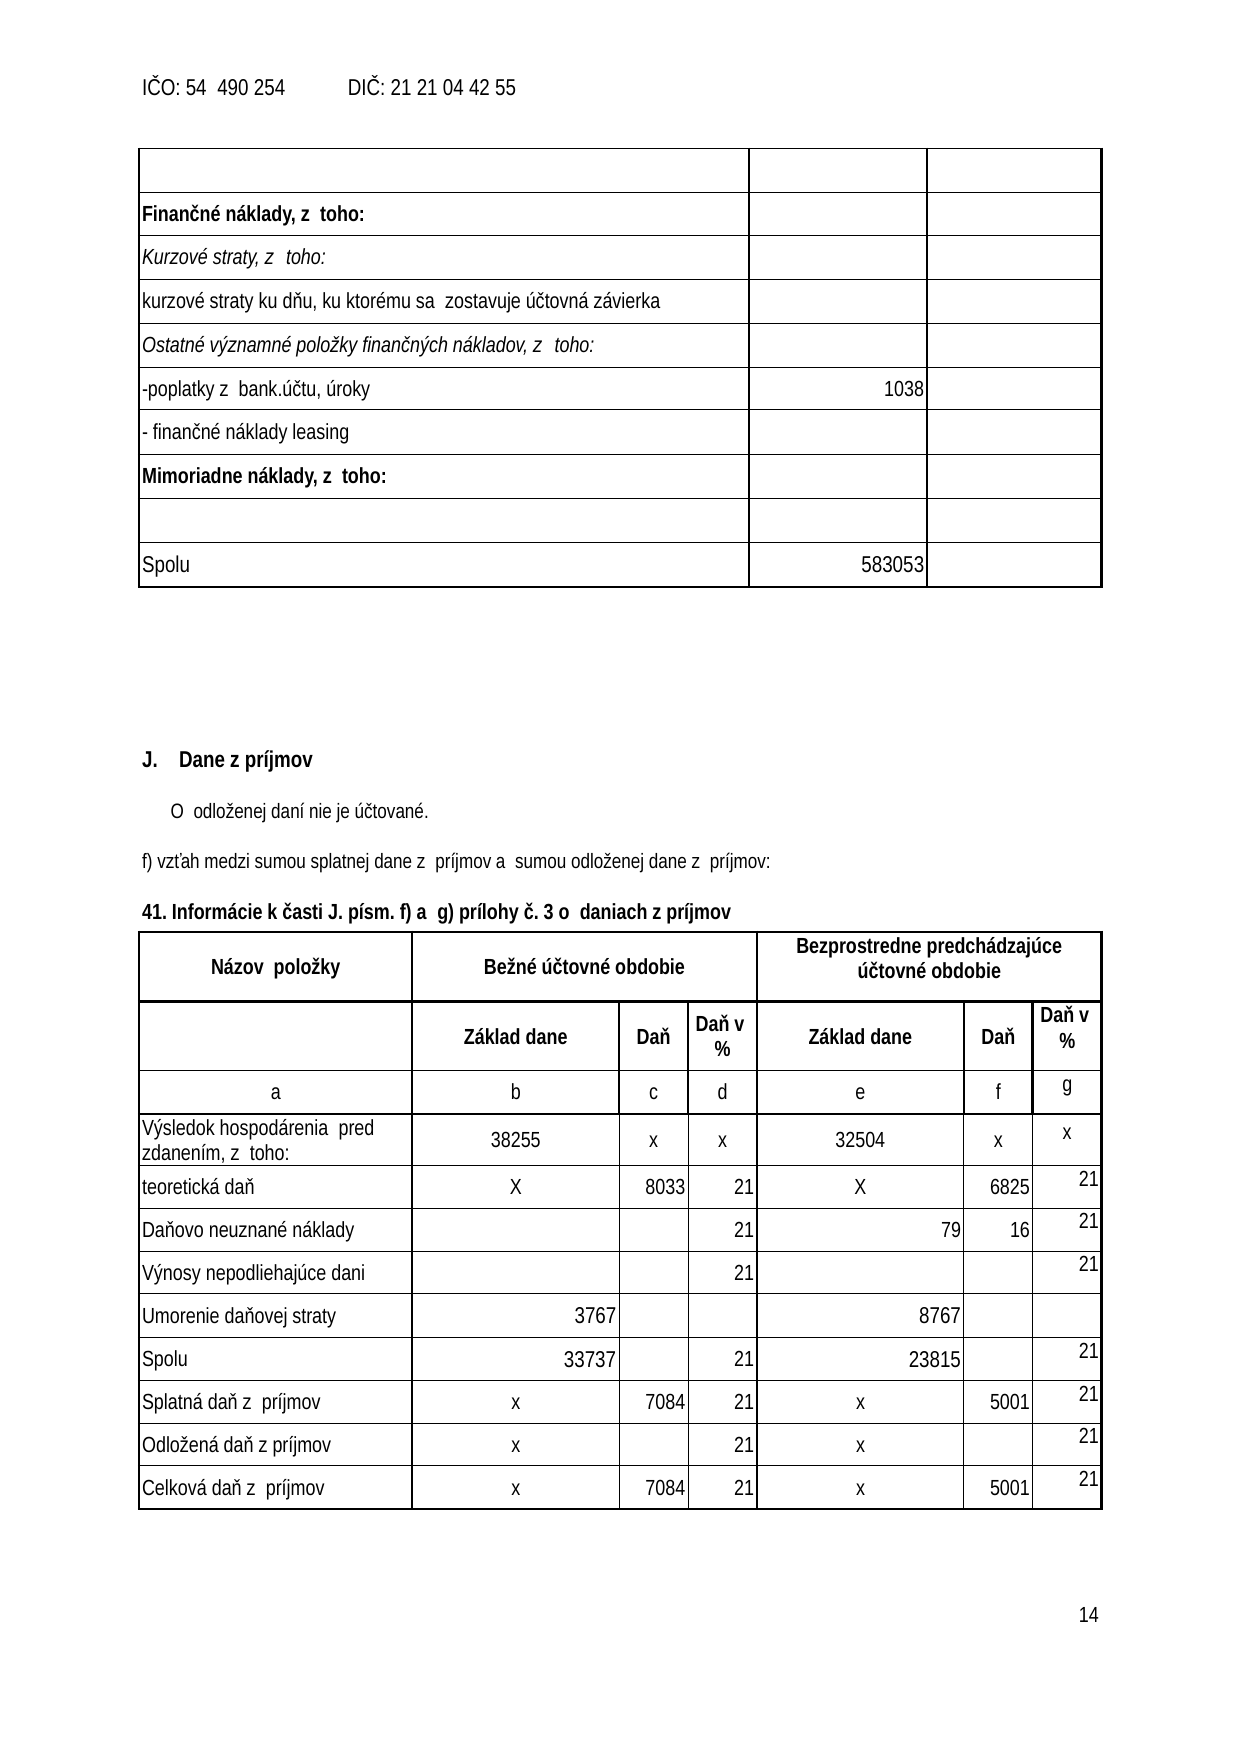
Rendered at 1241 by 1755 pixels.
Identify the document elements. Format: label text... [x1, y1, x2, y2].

table_cell [964, 1252, 1032, 1293]
text J. Dane z príjmov [142, 746, 1098, 772]
table_cell [750, 410, 926, 453]
table_cell kurzové straty ku dňu, ku ktorému sa zostavuje účtovná závierka [140, 280, 748, 323]
table_cell 38255 [413, 1115, 619, 1165]
table_cell teoretická daň [140, 1166, 411, 1208]
table_cell d [689, 1071, 756, 1113]
table_cell [928, 280, 1100, 323]
table_cell [750, 455, 926, 497]
table_cell 7084 [620, 1381, 688, 1423]
table_cell [964, 1424, 1032, 1465]
table_cell 79 [758, 1209, 963, 1251]
table_cell 5001 [964, 1466, 1032, 1508]
table_cell [750, 280, 926, 323]
table_cell 5001 [964, 1381, 1032, 1423]
table_cell Výsledok hospodárenia pred zdanením, z toho: [140, 1115, 411, 1165]
table_cell 21 [1033, 1338, 1100, 1380]
table_cell Celková daň z príjmov [140, 1466, 411, 1508]
table_cell Základ dane [413, 1003, 618, 1070]
table_cell x [620, 1115, 688, 1165]
table_cell 21 [689, 1381, 756, 1423]
table_cell 21 [689, 1466, 756, 1508]
table_cell [750, 236, 926, 278]
table_cell Mimoriadne náklady, z toho: [140, 455, 748, 497]
table_cell [620, 1209, 688, 1251]
table_header Bezprostredne predchádzajúce účtovné obdobie [758, 933, 1100, 1000]
table_cell 3767 [413, 1294, 619, 1337]
table_cell [750, 324, 926, 367]
table_cell [413, 1209, 619, 1251]
table_cell [964, 1294, 1032, 1337]
table_cell 33737 [413, 1338, 619, 1380]
table_cell Daň [965, 1003, 1031, 1070]
table_cell Daň v % [689, 1003, 756, 1070]
table_cell [928, 193, 1100, 234]
table_cell 21 [689, 1424, 756, 1465]
table_cell c [620, 1071, 687, 1113]
table_cell 1038 [750, 368, 926, 409]
text O odloženej daní nie je účtované. [142, 798, 1098, 822]
table_cell - finančné náklady leasing [140, 410, 748, 453]
table_cell e [758, 1071, 963, 1113]
table_cell [928, 236, 1100, 278]
table_cell Kurzové straty, z toho: [140, 236, 748, 278]
table_cell Spolu [140, 1338, 411, 1380]
table_cell [928, 410, 1100, 453]
table_cell x [413, 1424, 619, 1465]
table_cell [620, 1424, 688, 1465]
table_cell 8767 [758, 1294, 963, 1337]
table_cell [928, 324, 1100, 367]
table_cell -poplatky z bank.účtu, úroky [140, 368, 748, 409]
table_cell 21 [1033, 1466, 1100, 1508]
table_cell Daň v % [1034, 1003, 1100, 1070]
table_cell 583053 [750, 543, 926, 586]
table_cell Odložená daň z príjmov [140, 1424, 411, 1465]
table_cell x [964, 1115, 1032, 1165]
table_cell Umorenie daňovej straty [140, 1294, 411, 1337]
table_cell a [140, 1071, 411, 1113]
table_cell X [758, 1166, 963, 1208]
table_cell 23815 [758, 1338, 963, 1380]
table_cell Daň [620, 1003, 687, 1070]
table_cell [750, 499, 926, 542]
table_cell [1033, 1294, 1100, 1337]
table_cell b [413, 1071, 618, 1113]
table_cell x [758, 1466, 963, 1508]
table_cell 21 [689, 1166, 756, 1208]
table_cell [928, 149, 1100, 192]
table_cell [750, 193, 926, 234]
table_cell 21 [689, 1252, 756, 1293]
table_cell [620, 1252, 688, 1293]
table_cell Finančné náklady, z toho: [140, 193, 748, 234]
table_cell x [758, 1381, 963, 1423]
table_cell g [1034, 1071, 1100, 1113]
table_cell Základ dane [758, 1003, 963, 1070]
table_cell 16 [964, 1209, 1032, 1251]
table_cell Daňovo neuznané náklady [140, 1209, 411, 1251]
table_cell [758, 1252, 963, 1293]
table_cell x [413, 1466, 619, 1508]
table_cell [964, 1338, 1032, 1380]
table_cell [620, 1338, 688, 1380]
table_cell Spolu [140, 543, 748, 586]
table_cell 21 [1033, 1424, 1100, 1465]
table_cell Ostatné významné položky finančných nákladov, z toho: [140, 324, 748, 367]
table_cell [928, 455, 1100, 497]
table_cell 21 [689, 1209, 756, 1251]
table_cell 7084 [620, 1466, 688, 1508]
table_cell [928, 543, 1100, 586]
table_cell x [413, 1381, 619, 1423]
table_cell [928, 368, 1100, 409]
table_cell f [965, 1071, 1031, 1113]
table_cell Splatná daň z príjmov [140, 1381, 411, 1423]
table_cell 8033 [620, 1166, 688, 1208]
table_cell [413, 1252, 619, 1293]
table_cell [620, 1294, 688, 1337]
table_cell 32504 [758, 1115, 963, 1165]
table_cell 21 [1033, 1381, 1100, 1423]
table_cell 21 [1033, 1252, 1100, 1293]
table_cell [750, 149, 926, 192]
table_cell Výnosy nepodliehajúce dani [140, 1252, 411, 1293]
table_cell X [413, 1166, 619, 1208]
table_cell 21 [1033, 1166, 1100, 1208]
table_cell [140, 499, 748, 542]
table_cell 21 [689, 1338, 756, 1380]
table_cell x [758, 1424, 963, 1465]
table_cell 21 [1033, 1209, 1100, 1251]
table_cell [689, 1294, 756, 1337]
table_cell [140, 149, 748, 192]
table_cell x [1033, 1115, 1100, 1165]
table_header Bežné účtovné obdobie [413, 933, 756, 1000]
text f) vzťah medzi sumou splatnej dane z príjmov a sumou odloženej dane z príjmov: [142, 849, 1098, 873]
table_cell [140, 1003, 411, 1070]
table_cell 6825 [964, 1166, 1032, 1208]
table_cell x [689, 1115, 756, 1165]
table_cell [928, 499, 1100, 542]
subtitle 41. Informácie k časti J. písm. f) a g) prílohy č. 3 o daniach z príjmov [142, 899, 1098, 924]
table_header Názov položky [140, 933, 411, 1000]
